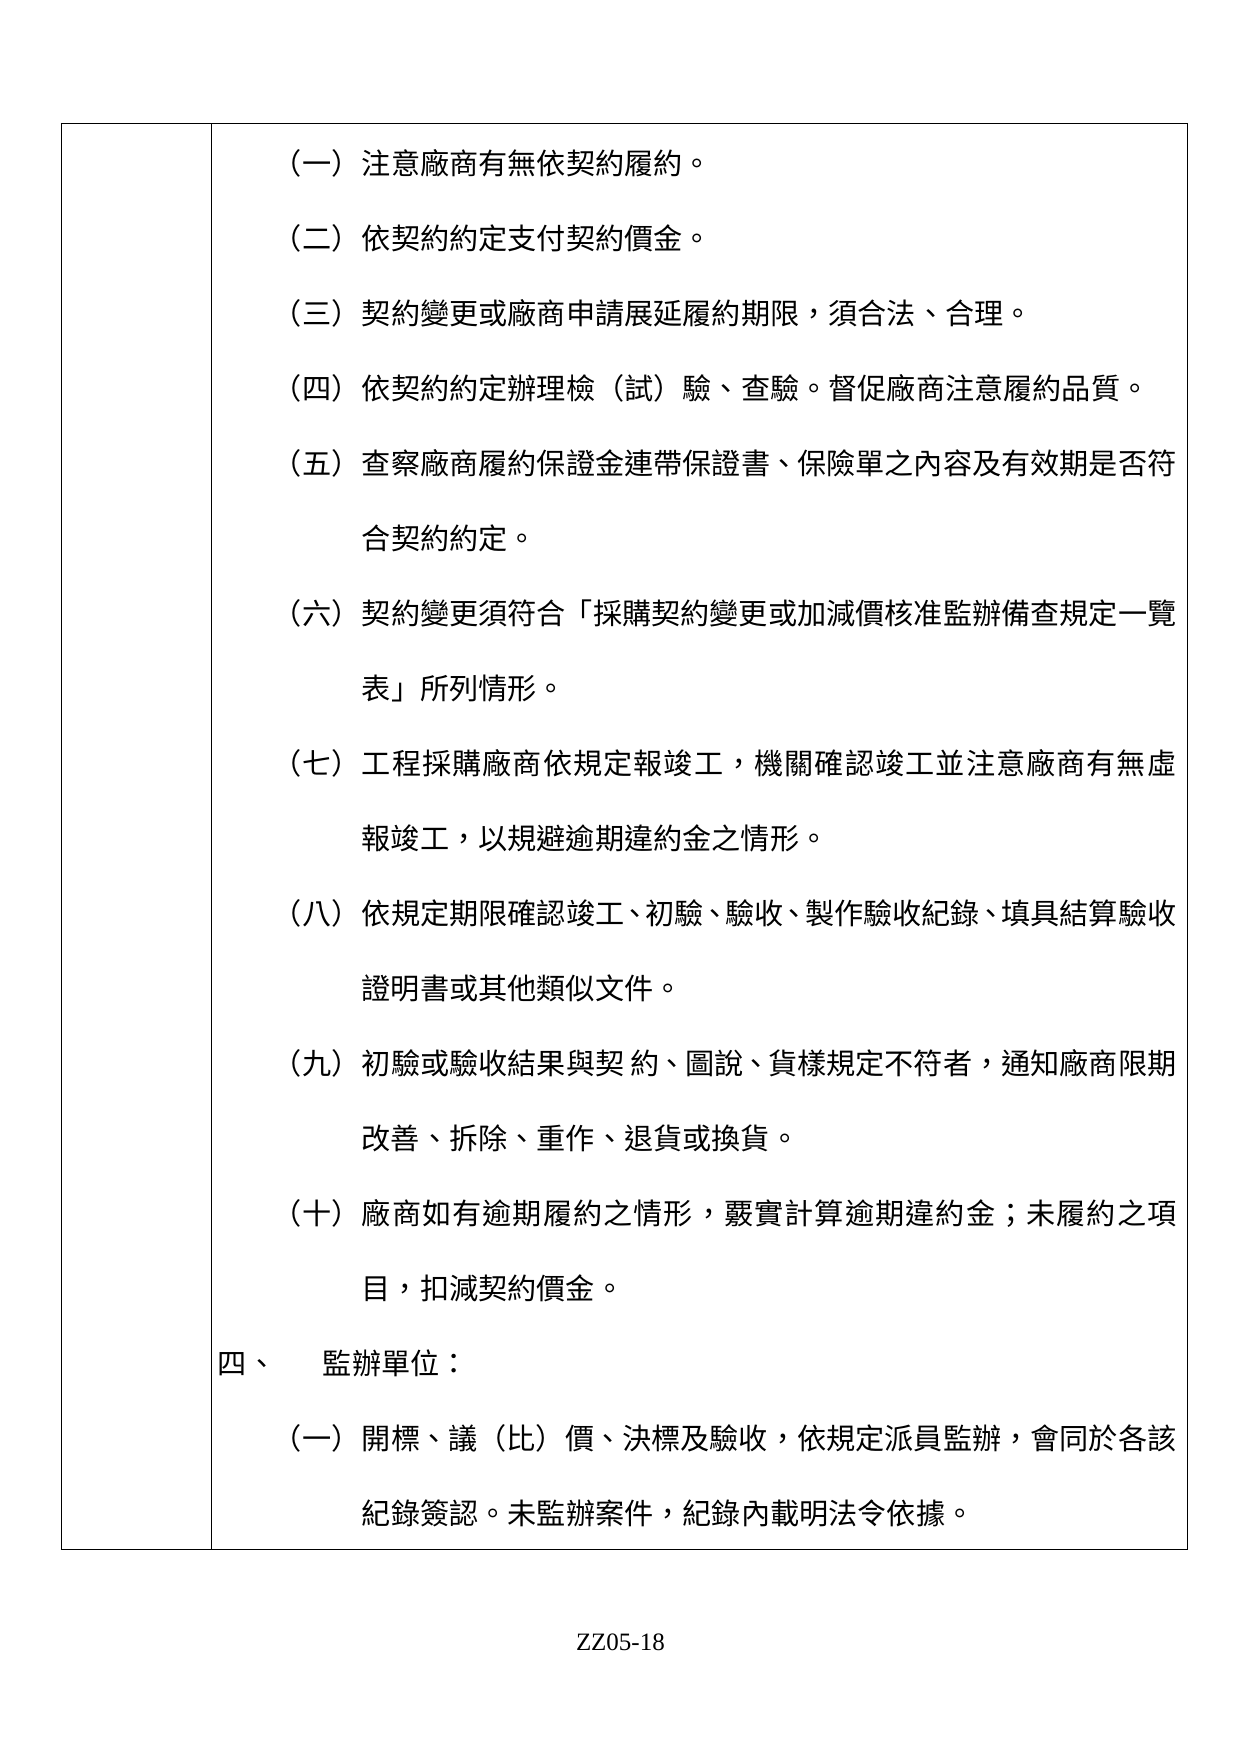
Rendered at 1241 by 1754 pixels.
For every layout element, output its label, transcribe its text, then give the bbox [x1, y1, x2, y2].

table_cell [62, 124, 211, 1549]
table_cell 需求或使用單位： 採購規劃作業（採購單位亦得辦理）： 確定採購經費及其來源。 確定辦理採購之法令依據。 確定機關辦理採購前須完成簽核或報核之程序。 請購作業： 配合計畫期程，考量招標作業所需時間，適時提出請購。 避免意圖規避本法化整為零分批採購。 採購作業： 協助訂定招標文件，查察有無限制競爭情形。 提出底價之預估金額及其分析。 開標、審標、評選、決標、廠商履約、驗收，無不符合採購法規之情形。 巨額採購，依本法第111條及「機關提報巨額採購使用情形及效益分析作業規定」，於使用期間內逐年提報使用情形及效 益分析，並依審計法施行細則第42條之3函報審計機關。 採購單位： 招標作業： 確定採購屬性、採購金額、預算金額及預計金額。 確定招標及決標方式。 注意廠商資格及技術規格合理且無限制競爭。 訂定招標文件，並注意本法第34條保密規定。 辦理招標公告及領標作業。 開標審標作業： 開標前依個案所適用之規定通知主持人及相關單位。 公開招標之第1次招標，開標前確認合格廠商家數已達3家。 須於開標前訂定底價者，確認已核定。 查察有無本法第48條第1項（全案不予開標）、第50條第1項（個別廠商之標不予開標）之情形。 查察無本法第15條（廠商不得參與、機關人員迴避）及其施行細則第38條規定（不得參加投標、作為決標對象或分包廠商或協助投標廠商）之情形。 依招標文件規定之條件，審查廠商投標文件。 查察個案無本法第48條第1項第2款及第50條第1項各款情形。 採最低標決標者，查察最低標廠商有無總標價或部分標價偏低之情形。 議（比）價及決標作業： 議（比）價及決標作業前確認依個案所適用之規定通知主持人及相關單位。 超底價決標之採購案，應依本法第53條第2項規定辦理。 辦理決標資料之公告、彙送。 未順利決標之案件，檢討其原因，作必要且合理之修正後重行招標，或停止採購。 爭議處理： 屬於招標、審標、決標之爭議，依本法第75條、第84條處理。 屬於招標、審標、決標且與本法第101條有關之爭議，依本法第101條至第103條及其施行細則第109條之1規定處理。 履約管理及驗收單位： 注意廠商有無依契約履約。 依契約約定支付契約價金。 契約變更或廠商申請展延履約期限，須合法、合理。 依契約約定辦理檢（試）驗、查驗。督促廠商注意履約品質。 查察廠商履約保證金連帶保證書、保險單之內容及有效期是否符合契約約定。 契約變更須符合「採購契約變更或加減價核准監辦備查規定一覽表」所列情形。 工程採購廠商依規定報竣工，機關確認竣工並注意廠商有無虛報竣工，以規避逾期違約金之情形。 依規定期限確認竣工、初驗、驗收、製作驗收紀錄、填具結算驗收證明書或其他類似文件。 初驗或驗收結果與契 約、圖說、貨樣規定不符者，通知廠商限期改善、拆除、重作、退貨或換貨。 廠商如有逾期履約之情形，覈實計算逾期違約金；未履約之項目，扣減契約價金。 監辦單位： 開標、議（比）價、決標及驗收，依規定派員監辦，會同於各該紀錄簽認。未監辦案件，紀錄內載明法令依據。 監辦人員有無發現採購程序違反法令情形。 監辦人員採書面審核監辦或不派員監辦，是否依規定辦理。 上級機關： 除已依法訂定授權條件，授權所屬機關自行辦理者外，派員監辦所屬機關辦理查核金額以上採購之開標、比價、議價、決標及驗收；其未派員監辦者，事先通知機關自行依法辦理。 核定所屬機關提報不同意調解建議之決定。 其餘事項依主管機關訂頒之「政府採購法規定須報上級機關核准核定同意備查事項上級機關權責一覽表」。 [212, 124, 1187, 1549]
